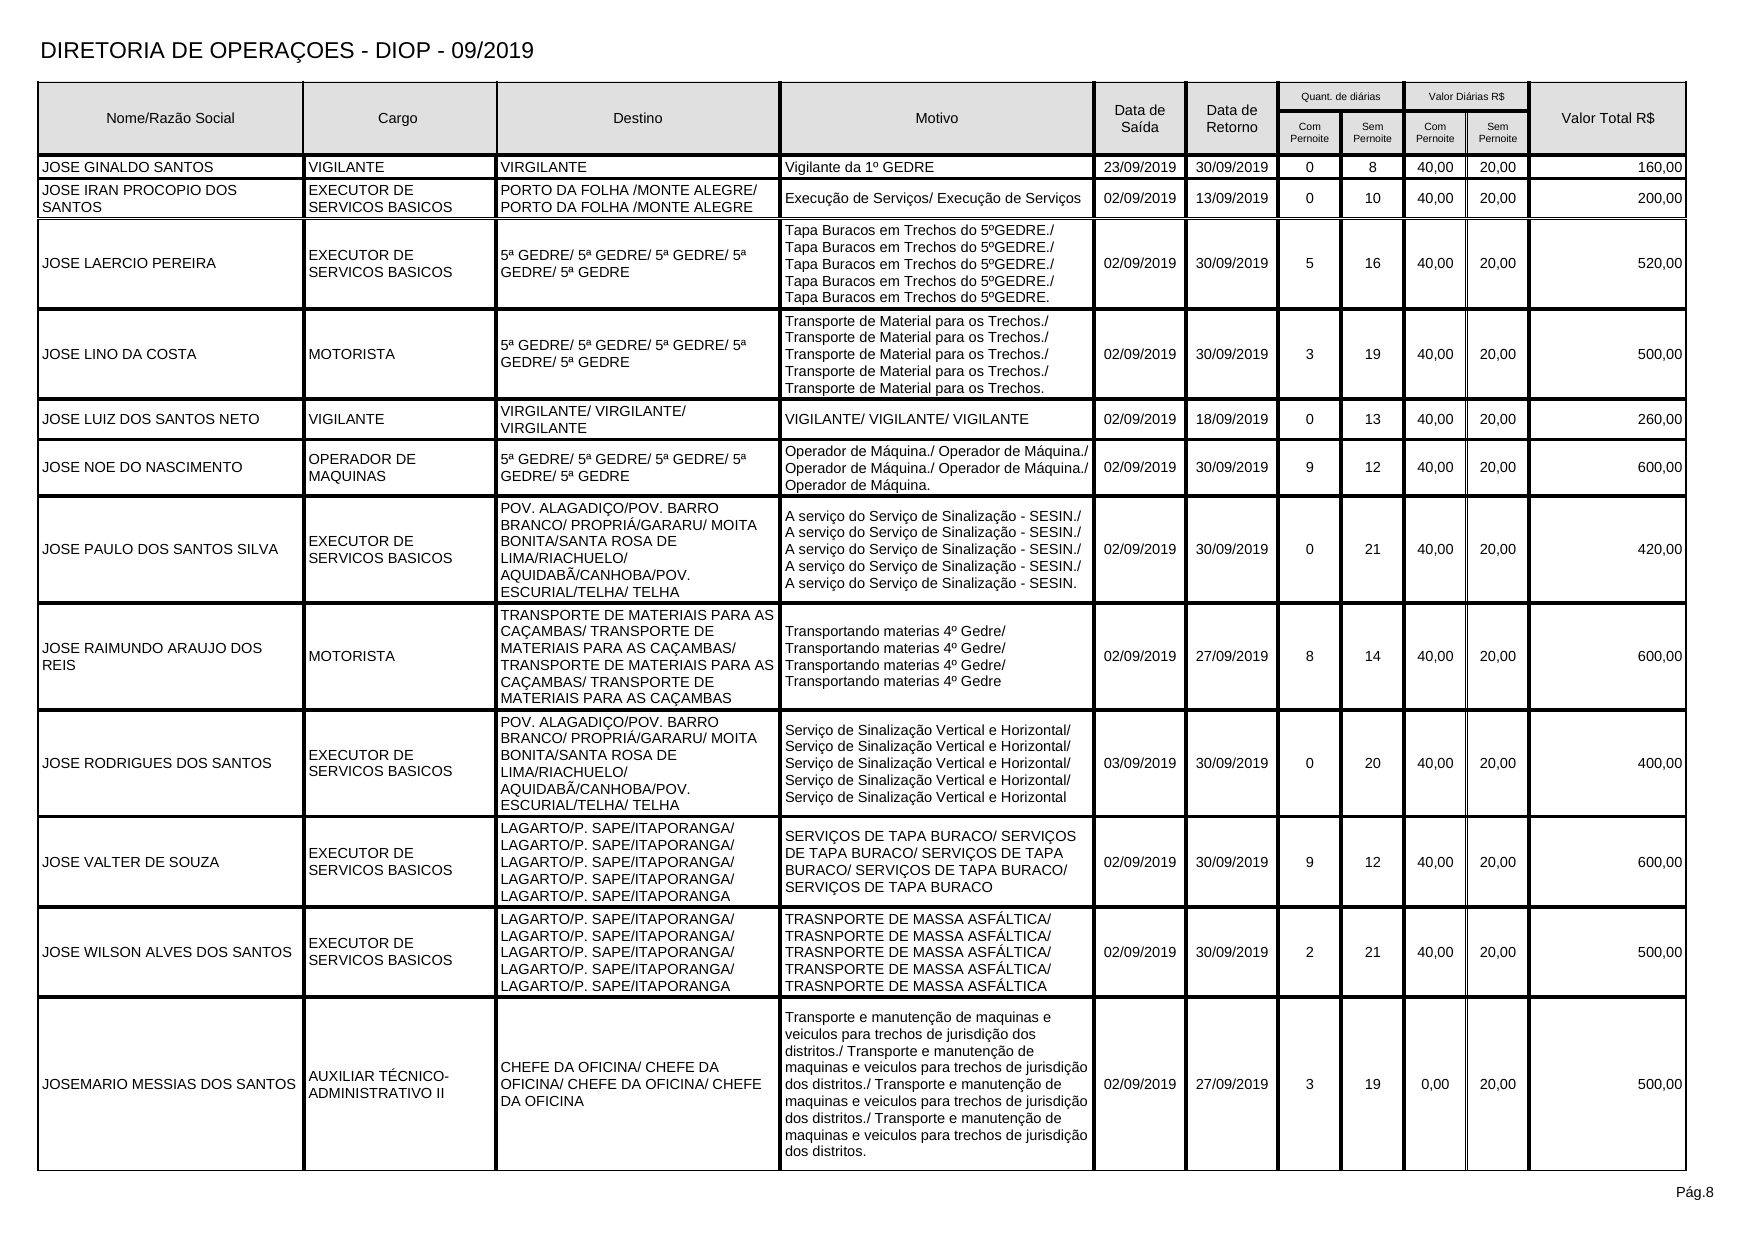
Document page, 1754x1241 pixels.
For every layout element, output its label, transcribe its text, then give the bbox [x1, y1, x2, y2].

table_cell 5ª GEDRE/ 5ª GEDRE/ 5ª GEDRE/ 5ª GEDRE/ 5ª GEDRE [498, 220, 778, 307]
table_cell 40,00 [1406, 311, 1465, 397]
table_cell Operador de Máquina./ Operador de Máquina./ Operador de Máquina./ Operador de Máquina./ Operador de Máquina. [782, 441, 1092, 494]
table_cell 20,00 [1468, 605, 1527, 708]
table_cell 20,00 [1468, 909, 1527, 995]
table_cell Execução de Serviços/ Execução de Serviços [782, 180, 1092, 217]
table_cell [1687, 81, 1717, 1184]
table_cell 20,00 [1468, 818, 1527, 905]
table_cell 40,00 [1406, 220, 1465, 307]
table_cell Sem Pernoite [1343, 113, 1402, 153]
table_cell 16 [1343, 220, 1402, 307]
table_cell Destino [498, 83, 778, 153]
table_cell 600,00 [1531, 605, 1685, 708]
table_cell JOSE IRAN PROCOPIO DOS SANTOS [39, 180, 302, 217]
table_cell 40,00 [1406, 180, 1465, 217]
table_cell Transportando materias 4º Gedre/ Transportando materias 4º Gedre/ Transportando materias 4º Gedre/ Transportando materias 4º Gedre [782, 605, 1092, 708]
table_cell 19 [1343, 999, 1402, 1170]
table_cell 20,00 [1468, 999, 1527, 1170]
table_cell 9 [1280, 441, 1339, 494]
table_cell 02/09/2019 [1096, 441, 1184, 494]
table_cell 02/09/2019 [1096, 401, 1184, 438]
table_cell TRANSPORTE DE MATERIAIS PARA AS CAÇAMBAS/ TRANSPORTE DE MATERIAIS PARA AS CAÇAMBAS/ TRANSPORTE DE MATERIAIS PARA AS CAÇAMBAS/ TRANSPORTE DE MATERIAIS PARA AS CAÇAMBAS [498, 605, 778, 708]
table_cell 500,00 [1531, 999, 1685, 1170]
table_cell 02/09/2019 [1096, 605, 1184, 708]
table_cell EXECUTOR DE SERVICOS BASICOS [306, 220, 494, 307]
table_cell 8 [1280, 605, 1339, 708]
table_cell 20,00 [1468, 401, 1527, 438]
table_cell VIRGILANTE/ VIRGILANTE/ VIRGILANTE [498, 401, 778, 438]
table_cell 8 [1343, 157, 1402, 177]
table_cell CHEFE DA OFICINA/ CHEFE DA OFICINA/ CHEFE DA OFICINA/ CHEFE DA OFICINA [498, 999, 778, 1170]
table_cell Tapa Buracos em Trechos do 5ºGEDRE./ Tapa Buracos em Trechos do 5ºGEDRE./ Tapa Buracos em Trechos do 5ºGEDRE./ Tapa Buracos em Trechos do 5ºGEDRE./ Tapa Buracos em Trechos do 5ºGEDRE. [782, 220, 1092, 307]
table_cell 18/09/2019 [1188, 401, 1276, 438]
table_cell 19 [1343, 311, 1402, 397]
table_cell Motivo [782, 83, 1092, 153]
table_cell 40,00 [1406, 712, 1465, 815]
table_cell 9 [1280, 818, 1339, 905]
table_cell EXECUTOR DE SERVICOS BASICOS [306, 180, 494, 217]
table_cell POV. ALAGADIÇO/POV. BARRO BRANCO/ PROPRIÁ/GARARU/ MOITA BONITA/SANTA ROSA DE LIMA/RIACHUELO/ AQUIDABÃ/CANHOBA/POV. ESCURIAL/TELHA/ TELHA [498, 498, 778, 601]
table_cell 21 [1343, 909, 1402, 995]
table_cell Quant. de diárias [1280, 83, 1402, 109]
table_cell 20 [1343, 712, 1402, 815]
table_cell 30/09/2019 [1188, 157, 1276, 177]
table_cell [37, 67, 1322, 81]
table_cell TRASNPORTE DE MASSA ASFÁLTICA/ TRASNPORTE DE MASSA ASFÁLTICA/ TRASNPORTE DE MASSA ASFÁLTICA/ TRANSPORTE DE MASSA ASFÁLTICA/ TRASNPORTE DE MASSA ASFÁLTICA [782, 909, 1092, 995]
table_cell 02/09/2019 [1096, 909, 1184, 995]
table_cell JOSE VALTER DE SOUZA [39, 818, 302, 905]
table_cell 600,00 [1531, 441, 1685, 494]
table_cell 13 [1343, 401, 1402, 438]
table_cell Transporte de Material para os Trechos./ Transporte de Material para os Trechos./ Transporte de Material para os Trechos./ Transporte de Material para os Trechos./ Transporte de Material para os Trechos. [782, 311, 1092, 397]
table_cell JOSEMARIO MESSIAS DOS SANTOS [39, 999, 302, 1170]
table_cell Data de Saída [1096, 83, 1184, 153]
table_cell 200,00 [1531, 180, 1685, 217]
table_cell 420,00 [1531, 498, 1685, 601]
table_cell OPERADOR DE MAQUINAS [306, 441, 494, 494]
table_cell EXECUTOR DE SERVICOS BASICOS [306, 498, 494, 601]
table_cell VIRGILANTE [498, 157, 778, 177]
table_cell JOSE RAIMUNDO ARAUJO DOS REIS [39, 605, 302, 708]
table_cell 30/09/2019 [1188, 712, 1276, 815]
table_cell 600,00 [1531, 818, 1685, 905]
table_cell 03/09/2019 [1096, 712, 1184, 815]
table_cell MOTORISTA [306, 311, 494, 397]
table_cell MOTORISTA [306, 605, 494, 708]
table_cell 0 [1280, 712, 1339, 815]
table_cell 27/09/2019 [1188, 999, 1276, 1170]
table_cell EXECUTOR DE SERVICOS BASICOS [306, 818, 494, 905]
table_cell VIGILANTE [306, 157, 494, 177]
table_cell 400,00 [1531, 712, 1685, 815]
table_cell 30/09/2019 [1188, 441, 1276, 494]
table_cell 0,00 [1406, 999, 1465, 1170]
table_cell Com Pernoite [1406, 113, 1465, 153]
table_cell 13/09/2019 [1188, 180, 1276, 217]
table_cell 30/09/2019 [1188, 498, 1276, 601]
table_cell A serviço do Serviço de Sinalização - SESIN./ A serviço do Serviço de Sinalização - SESIN./ A serviço do Serviço de Sinalização - SESIN./ A serviço do Serviço de Sinalização - SESIN./ A serviço do Serviço de Sinalização - SESIN. [782, 498, 1092, 601]
table_cell EXECUTOR DE SERVICOS BASICOS [306, 909, 494, 995]
table_cell Valor Total R$ [1531, 83, 1685, 153]
table_cell 02/09/2019 [1096, 498, 1184, 601]
table_cell 12 [1343, 818, 1402, 905]
table_cell Sem Pernoite [1468, 113, 1527, 153]
table_cell 20,00 [1468, 220, 1527, 307]
table_cell 14 [1343, 605, 1402, 708]
table_cell POV. ALAGADIÇO/POV. BARRO BRANCO/ PROPRIÁ/GARARU/ MOITA BONITA/SANTA ROSA DE LIMA/RIACHUELO/ AQUIDABÃ/CANHOBA/POV. ESCURIAL/TELHA/ TELHA [498, 712, 778, 815]
table_cell Data de Retorno [1188, 83, 1276, 153]
table_cell 160,00 [1531, 157, 1685, 177]
table_cell 27/09/2019 [1188, 605, 1276, 708]
table_cell Com Pernoite [1280, 113, 1339, 153]
table_cell JOSE PAULO DOS SANTOS SILVA [39, 498, 302, 601]
table_cell 40,00 [1406, 157, 1465, 177]
table_cell 0 [1280, 401, 1339, 438]
table_cell JOSE RODRIGUES DOS SANTOS [39, 712, 302, 815]
table_cell 30/09/2019 [1188, 909, 1276, 995]
table_cell 40,00 [1406, 441, 1465, 494]
table_cell 02/09/2019 [1096, 180, 1184, 217]
table_cell 0 [1280, 157, 1339, 177]
table_cell 0 [1280, 180, 1339, 217]
table_cell PORTO DA FOLHA /MONTE ALEGRE/ PORTO DA FOLHA /MONTE ALEGRE [498, 180, 778, 217]
table_cell 30/09/2019 [1188, 220, 1276, 307]
table_cell Nome/Razão Social [39, 83, 302, 153]
table_cell 20,00 [1468, 441, 1527, 494]
table_cell EXECUTOR DE SERVICOS BASICOS [306, 712, 494, 815]
table_cell 02/09/2019 [1096, 818, 1184, 905]
table_cell Serviço de Sinalização Vertical e Horizontal/ Serviço de Sinalização Vertical e Horizontal/ Serviço de Sinalização Vertical e Horizontal/ Serviço de Sinalização Vertical e Horizontal/ Serviço de Sinalização Vertical e Horizontal [782, 712, 1092, 815]
table_cell 10 [1343, 180, 1402, 217]
table_cell 23/09/2019 [1096, 157, 1184, 177]
table_cell 02/09/2019 [1096, 311, 1184, 397]
table_cell 20,00 [1468, 498, 1527, 601]
table_cell Valor Diárias R$ [1406, 83, 1527, 109]
table_cell 20,00 [1468, 712, 1527, 815]
table_cell 5ª GEDRE/ 5ª GEDRE/ 5ª GEDRE/ 5ª GEDRE/ 5ª GEDRE [498, 311, 778, 397]
table_cell LAGARTO/P. SAPE/ITAPORANGA/ LAGARTO/P. SAPE/ITAPORANGA/ LAGARTO/P. SAPE/ITAPORANGA/ LAGARTO/P. SAPE/ITAPORANGA/ LAGARTO/P. SAPE/ITAPORANGA [498, 909, 778, 995]
table_cell JOSE LINO DA COSTA [39, 311, 302, 397]
table_cell JOSE GINALDO SANTOS [39, 157, 302, 177]
table_cell [37, 1171, 1687, 1184]
table_cell [37, 1184, 1573, 1201]
table_cell Transporte e manutenção de maquinas e veiculos para trechos de jurisdição dos distritos./ Transporte e manutenção de maquinas e veiculos para trechos de jurisdição dos distritos./ Transporte e manutenção de maquinas e veiculos para trechos de jurisdição dos distritos./ Transporte e manutenção de maquinas e veiculos para trechos de jurisdição dos distritos. [782, 999, 1092, 1170]
table_cell 40,00 [1406, 909, 1465, 995]
table_cell 40,00 [1406, 498, 1465, 601]
table_cell Pág.8 [1573, 1184, 1717, 1201]
table_cell 02/09/2019 [1096, 999, 1184, 1170]
table_cell LAGARTO/P. SAPE/ITAPORANGA/ LAGARTO/P. SAPE/ITAPORANGA/ LAGARTO/P. SAPE/ITAPORANGA/ LAGARTO/P. SAPE/ITAPORANGA/ LAGARTO/P. SAPE/ITAPORANGA [498, 818, 778, 905]
table_cell VIGILANTE/ VIGILANTE/ VIGILANTE [782, 401, 1092, 438]
table_cell Cargo [304, 83, 496, 153]
table_cell 0 [1280, 498, 1339, 601]
table_cell JOSE LUIZ DOS SANTOS NETO [39, 401, 302, 438]
table_cell 40,00 [1406, 605, 1465, 708]
table_cell SERVIÇOS DE TAPA BURACO/ SERVIÇOS DE TAPA BURACO/ SERVIÇOS DE TAPA BURACO/ SERVIÇOS DE TAPA BURACO/ SERVIÇOS DE TAPA BURACO [782, 818, 1092, 905]
table_cell 20,00 [1468, 180, 1527, 217]
table_cell 21 [1343, 498, 1402, 601]
table_cell 30/09/2019 [1188, 818, 1276, 905]
table_cell 20,00 [1468, 311, 1527, 397]
table_cell 5 [1280, 220, 1339, 307]
table_cell 500,00 [1531, 909, 1685, 995]
table_cell Vigilante da 1º GEDRE [782, 157, 1092, 177]
table_cell 3 [1280, 999, 1339, 1170]
table_cell 2 [1280, 909, 1339, 995]
table_cell 40,00 [1406, 401, 1465, 438]
table_cell 260,00 [1531, 401, 1685, 438]
table_cell JOSE LAERCIO PEREIRA [39, 220, 302, 307]
table_cell 3 [1280, 311, 1339, 397]
table_cell AUXILIAR TÉCNICO-ADMINISTRATIVO II [306, 999, 494, 1170]
table_cell DIRETORIA DE OPERAÇOES - DIOP - 09/2019 [37, 37, 1322, 67]
table_cell JOSE NOE DO NASCIMENTO [39, 441, 302, 494]
table_cell 40,00 [1406, 818, 1465, 905]
table_cell 02/09/2019 [1096, 220, 1184, 307]
table_cell 520,00 [1531, 220, 1685, 307]
table_cell [1322, 37, 1717, 81]
table_cell 5ª GEDRE/ 5ª GEDRE/ 5ª GEDRE/ 5ª GEDRE/ 5ª GEDRE [498, 441, 778, 494]
table_cell JOSE WILSON ALVES DOS SANTOS [39, 909, 302, 995]
table_cell VIGILANTE [306, 401, 494, 438]
table_cell 20,00 [1468, 157, 1527, 177]
table_cell 30/09/2019 [1188, 311, 1276, 397]
table_cell 500,00 [1531, 311, 1685, 397]
table_cell 12 [1343, 441, 1402, 494]
